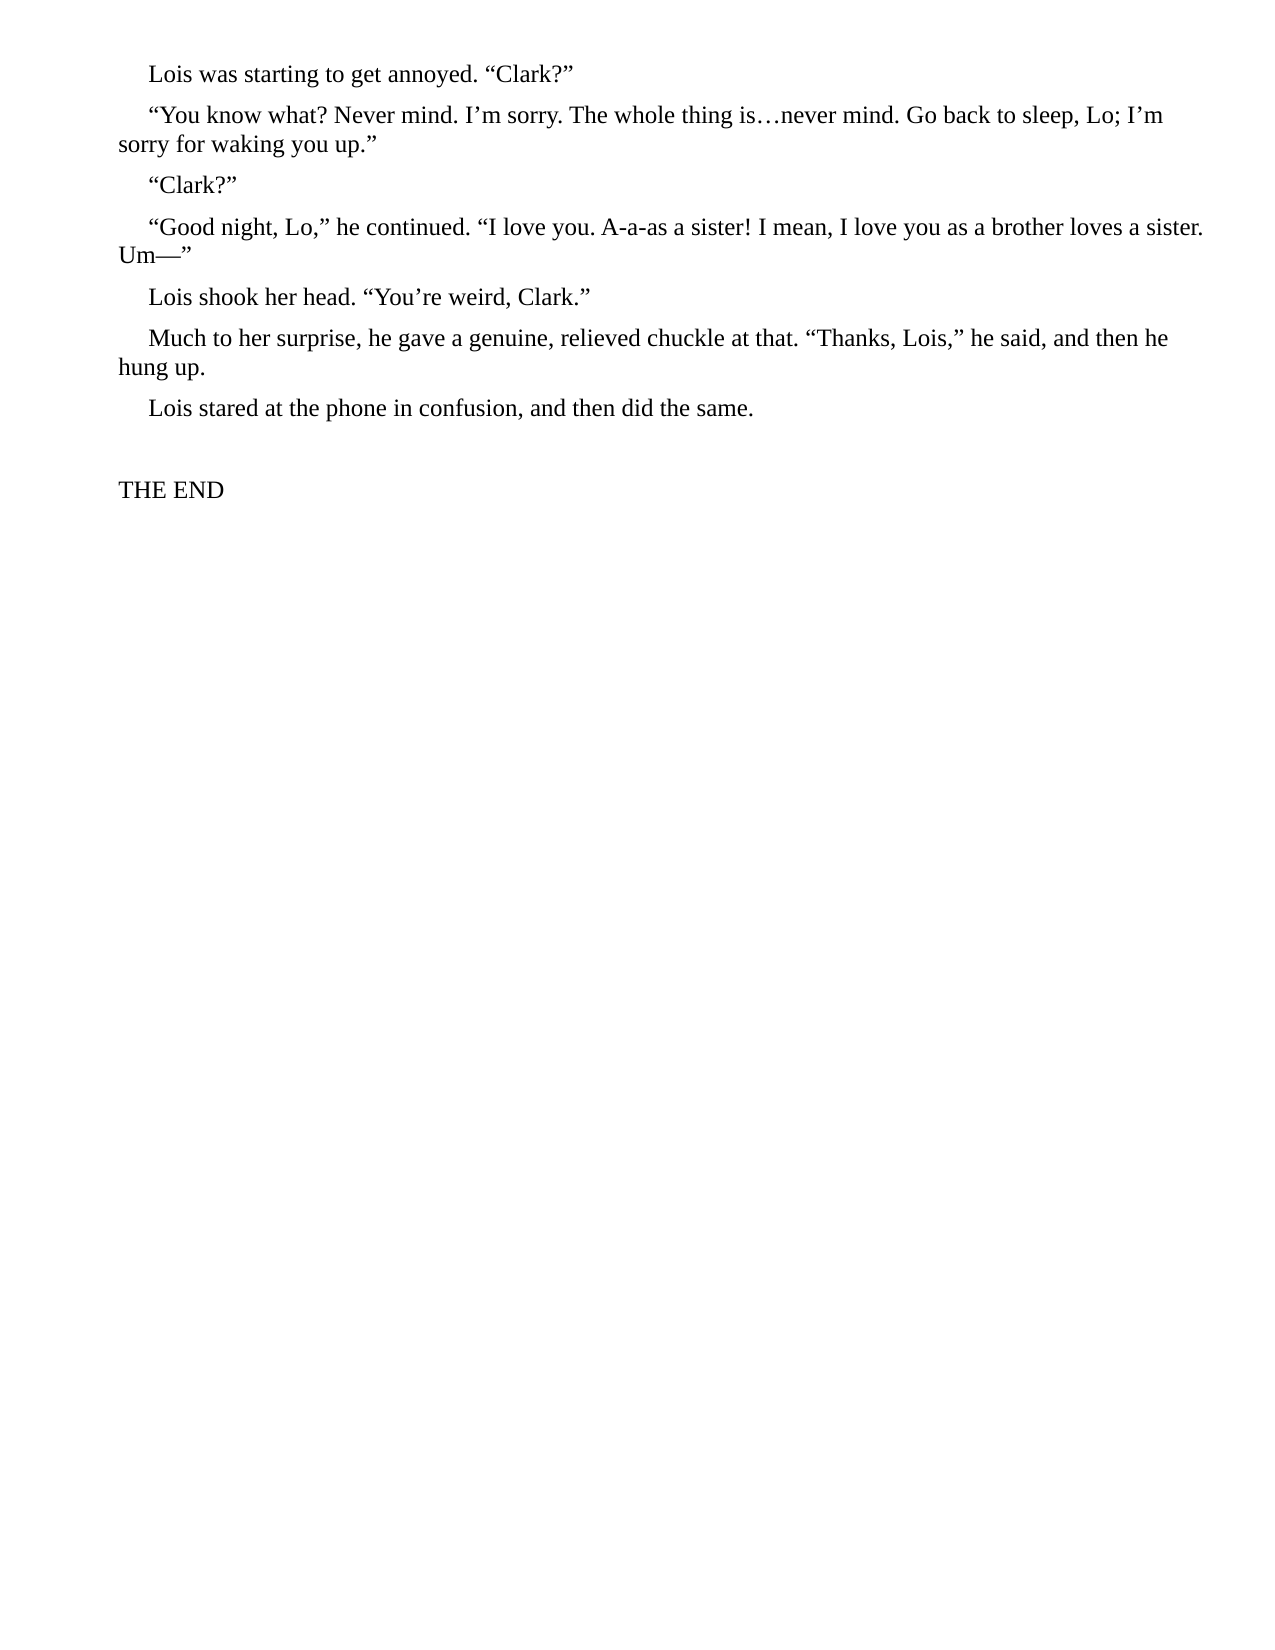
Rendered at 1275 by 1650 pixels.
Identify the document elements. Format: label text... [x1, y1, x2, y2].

text Lois shook her head. “You’re weird, Clark.” [118, 282, 1216, 310]
text THE END [118, 475, 1216, 504]
text Lois stared at the phone in confusion, and then did the same. [118, 393, 1216, 422]
text “Good night, Lo,” he continued. “I love you. A-a-as a sister! I mean, I love you as a brother loves a sister. Um—” [118, 212, 1216, 269]
text Much to her surprise, he gave a genuine, relieved chuckle at that. “Thanks, Lois,” he said, and then he hung up. [118, 323, 1216, 380]
text “You know what? Never mind. I’m sorry. The whole thing is…never mind. Go back to sleep, Lo; I’m sorry for waking you up.” [118, 100, 1216, 158]
text “Clark?” [118, 170, 1216, 199]
text Lois was starting to get annoyed. “Clark?” [118, 59, 1216, 88]
